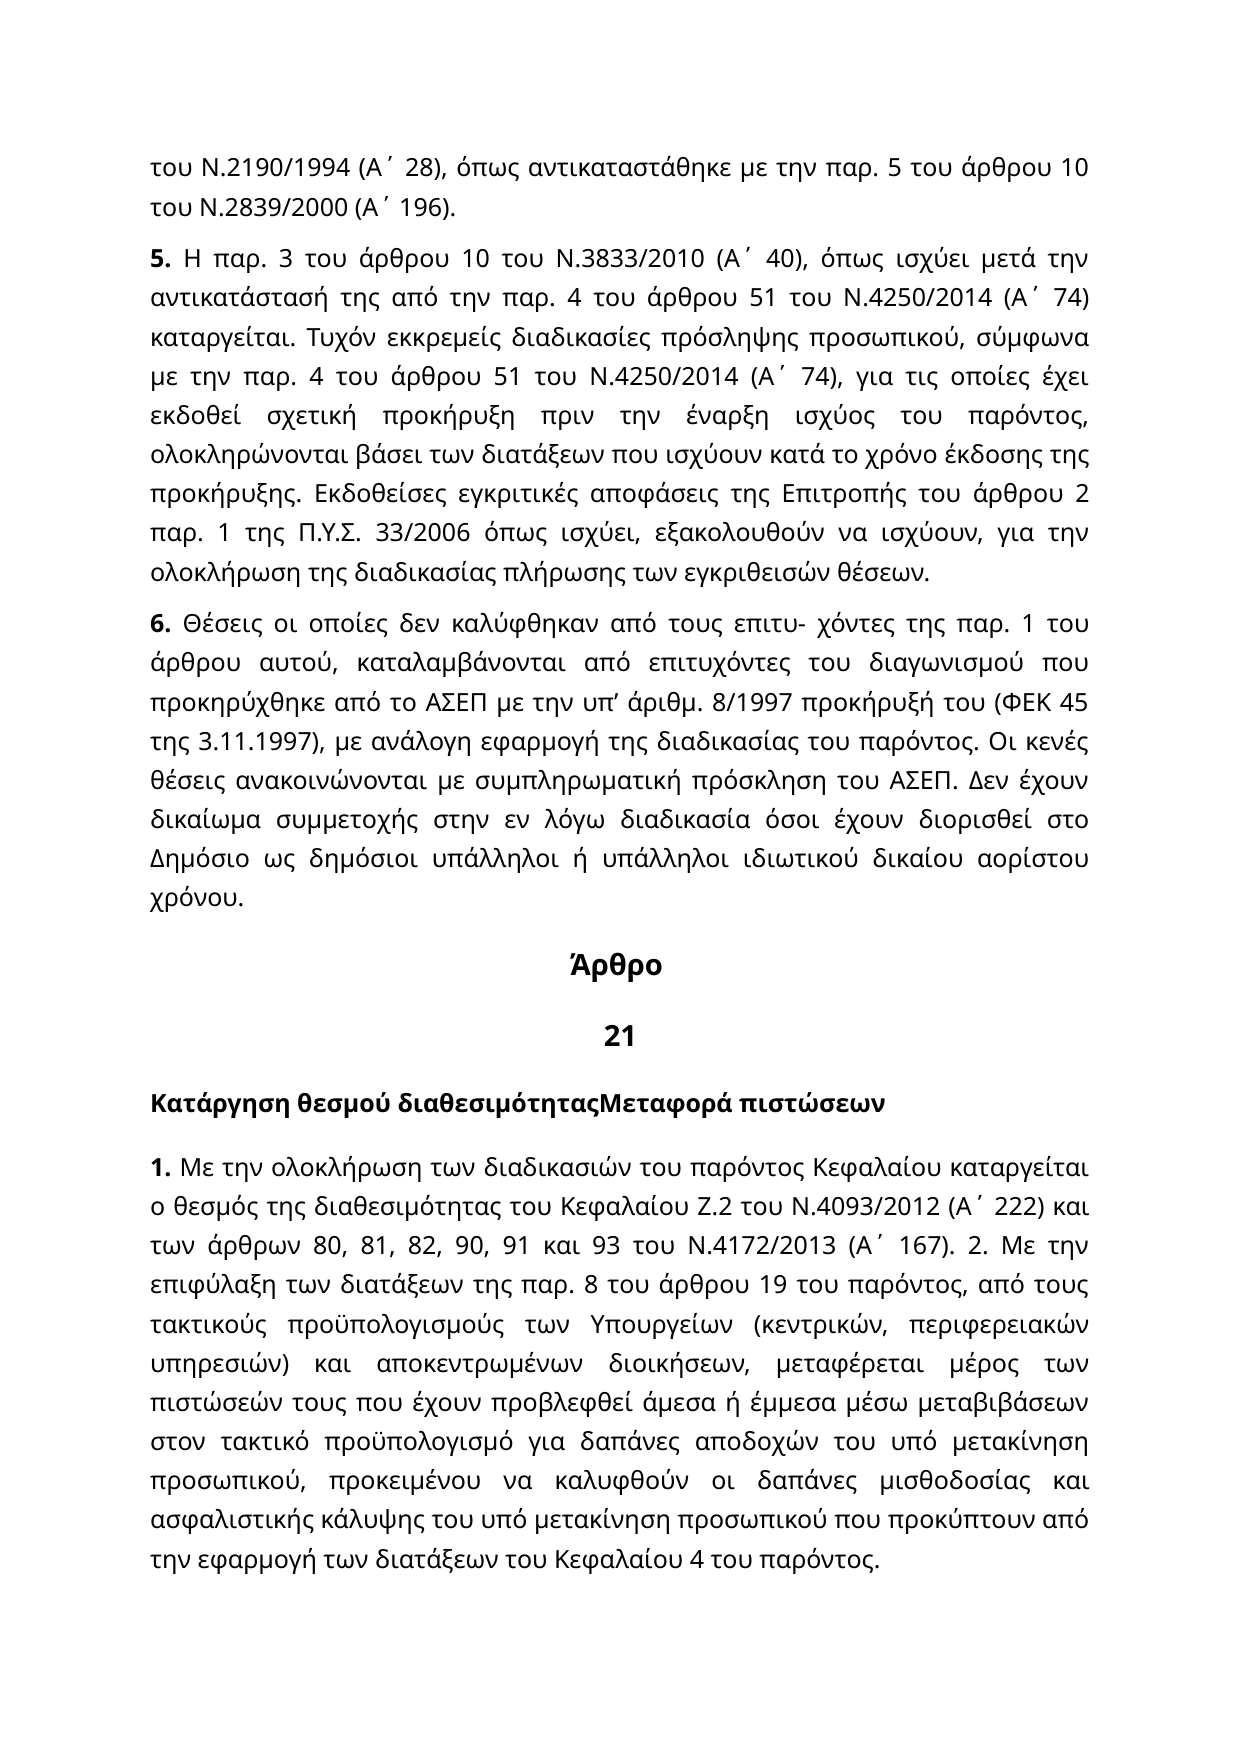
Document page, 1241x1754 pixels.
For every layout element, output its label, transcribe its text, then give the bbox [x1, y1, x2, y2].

text του Ν.2190/1994 (Α΄ 28), όπως αντικαταστάθηκε με την παρ. 5 του άρθρου 10 του Ν.2839/2000 (Α΄ 196). [150, 150, 1090, 223]
subtitle Άρθρο [150, 944, 1090, 984]
text 1. Με την ολοκλήρωση των διαδικασιών του παρόντος Κεφαλαίου καταργείται ο θεσμός της διαθεσιμότητας του Κεφαλαίου Ζ.2 του Ν.4093/2012 (Α΄ 222) και των άρθρων 80, 81, 82, 90, 91 και 93 του Ν.4172/2013 (Α΄ 167). 2. Με την επιφύλαξη των διατάξεων της παρ. 8 του άρθρου 19 του παρόντος, από τους τακτικούς προϋπολογισμούς των Υπουργείων (κεντρικών, περιφερειακών υπηρεσιών) και αποκεντρωμένων διοικήσεων, μεταφέρεται μέρος των πιστώσεών τους που έχουν προβλεφθεί άμεσα ή έμμεσα μέσω μεταβιβάσεων στον τακτικό προϋπολογισμό για δαπάνες αποδοχών του υπό μετακίνηση προσωπικού, προκειμένου να καλυφθούν οι δαπάνες μισθοδοσίας και ασφαλιστικής κάλυψης του υπό μετακίνηση προσωπικού που προκύπτουν από την εφαρμογή των διατάξεων του Κεφαλαίου 4 του παρόντος. [150, 1149, 1090, 1575]
subtitle 21 [150, 1015, 1090, 1054]
text 6. Θέσεις οι οποίες δεν καλύφθηκαν από τους επιτυ- χόντες της παρ. 1 του άρθρου αυτού, καταλαμβάνονται από επιτυχόντες του διαγωνισμού που προκηρύχθηκε από το ΑΣΕΠ με την υπ’ άριθμ. 8/1997 προκήρυξή του (ΦΕΚ 45 της 3.11.1997), με ανάλογη εφαρμογή της διαδικασίας του παρόντος. Οι κενές θέσεις ανακοινώνονται με συμπληρωματική πρόσκληση του ΑΣΕΠ. Δεν έχουν δικαίωμα συμμετοχής στην εν λόγω διαδικασία όσοι έχουν διορισθεί στο Δημόσιο ως δημόσιοι υπάλληλοι ή υπάλληλοι ιδιωτικού δικαίου αορίστου χρόνου. [150, 606, 1090, 914]
text Κατάργηση θεσμού διαθεσιμότηταςΜεταφορά πιστώσεων [150, 1085, 1090, 1119]
text 5. Η παρ. 3 του άρθρου 10 του Ν.3833/2010 (Α΄ 40), όπως ισχύει μετά την αντικατάστασή της από την παρ. 4 του άρθρου 51 του Ν.4250/2014 (Α΄ 74) καταργείται. Τυχόν εκκρεμείς διαδικασίες πρόσληψης προσωπικού, σύμφωνα με την παρ. 4 του άρθρου 51 του Ν.4250/2014 (Α΄ 74), για τις οποίες έχει εκδοθεί σχετική προκήρυξη πριν την έναρξη ισχύος του παρόντος, ολοκληρώνονται βάσει των διατάξεων που ισχύουν κατά το χρόνο έκδοσης της προκήρυξης. Εκδοθείσες εγκριτικές αποφάσεις της Επιτροπής του άρθρου 2 παρ. 1 της Π.Υ.Σ. 33/2006 όπως ισχύει, εξακολουθούν να ισχύουν, για την ολοκλήρωση της διαδικασίας πλήρωσης των εγκριθεισών θέσεων. [150, 241, 1090, 588]
